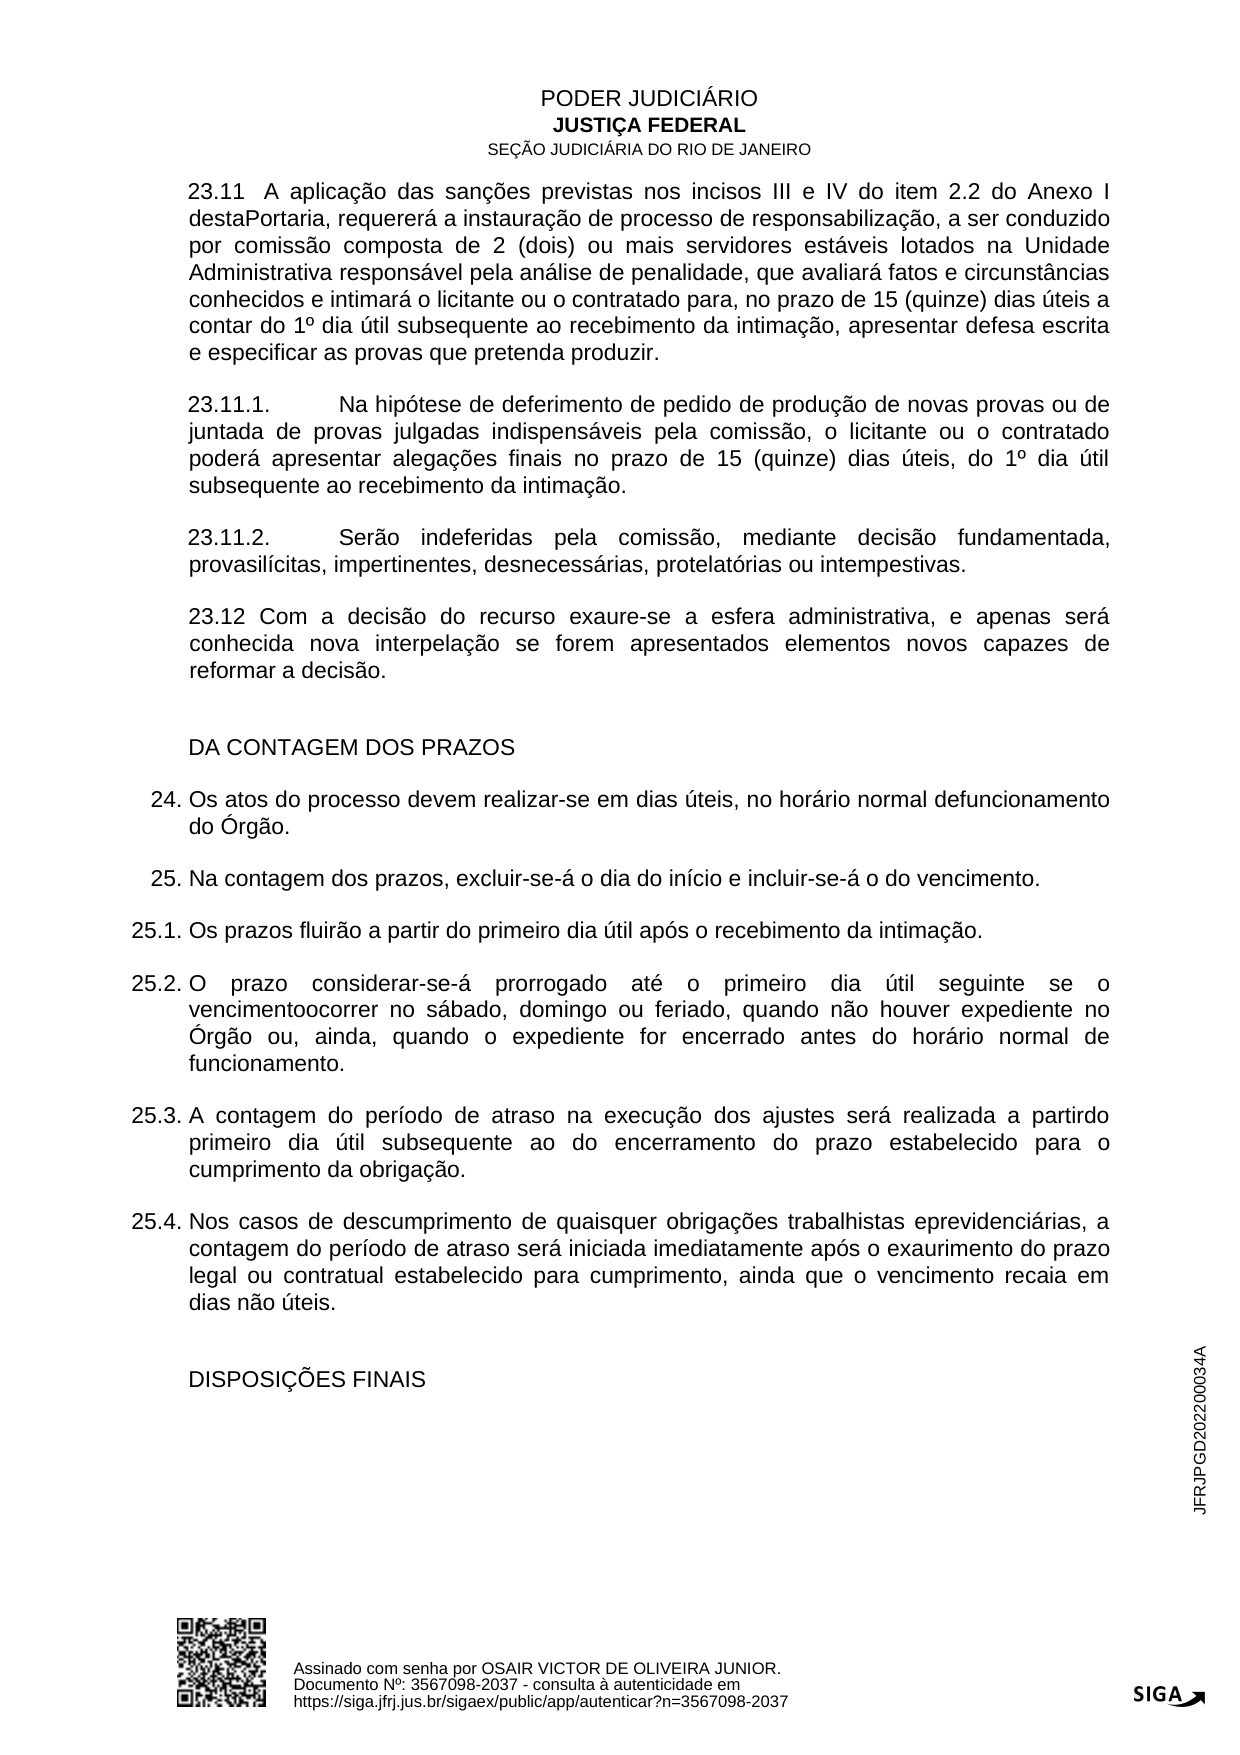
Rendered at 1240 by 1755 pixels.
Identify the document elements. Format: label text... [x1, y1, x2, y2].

list Na contagem dos prazos, excluir-se-á o dia do início e incluir-se-á o do vencimento. [150, 865, 1111, 892]
list O prazo considerar-se-á prorrogado até o primeiro dia útil seguinte se o vencimentoocorrer no sábado, domingo ou feriado, quando não houver expediente no Órgão ou, ainda, quando o expediente for encerrado antes do horário normal de funcionamento. [131, 969, 1111, 1077]
list Os prazos fluirão a partir do primeiro dia útil após o recebimento da intimação. [131, 917, 1111, 944]
text DISPOSIÇÕES FINAIS [188, 1366, 1111, 1393]
list A contagem do período de atraso na execução dos ajustes será realizada a partirdo primeiro dia útil subsequente ao do encerramento do prazo estabelecido para o cumprimento da obrigação. [131, 1102, 1111, 1182]
text 23.12 Com a decisão do recurso exaure-se a esfera administrativa, e apenas será conhecida nova interpelação se forem apresentados elementos novos capazes de reformar a decisão. [188, 603, 1111, 683]
list Os atos do processo devem realizar-se em dias úteis, no horário normal defuncionamento do Órgão. [150, 786, 1111, 840]
list Nos casos de descumprimento de quaisquer obrigações trabalhistas eprevidenciárias, a contagem do período de atraso será iniciada imediatamente após o exaurimento do prazo legal ou contratual estabelecido para cumprimento, ainda que o vencimento recaia em dias não úteis. [131, 1208, 1111, 1315]
list A aplicação das sanções previstas nos incisos III e IV do item 2.2 do Anexo I destaPortaria, requererá a instauração de processo de responsabilização, a ser conduzido por comissão composta de 2 (dois) ou mais servidores estáveis lotados na Unidade Administrativa responsável pela análise de penalidade, que avaliará fatos e circunstâncias conhecidos e intimará o licitante ou o contratado para, no prazo de 15 (quinze) dias úteis a contar do 1º dia útil subsequente ao recebimento da intimação, apresentar defesa escrita e especificar as provas que pretenda produzir. [187, 178, 1111, 366]
list Serão indeferidas pela comissão, mediante decisão fundamentada, provasilícitas, impertinentes, desnecessárias, protelatórias ou intempestivas. [187, 524, 1111, 577]
list Na hipótese de deferimento de pedido de produção de novas provas ou de juntada de provas julgadas indispensáveis pela comissão, o licitante ou o contratado poderá apresentar alegações finais no prazo de 15 (quinze) dias úteis, do 1º dia útil subsequente ao recebimento da intimação. [187, 391, 1111, 498]
text DA CONTAGEM DOS PRAZOS [188, 734, 1111, 761]
